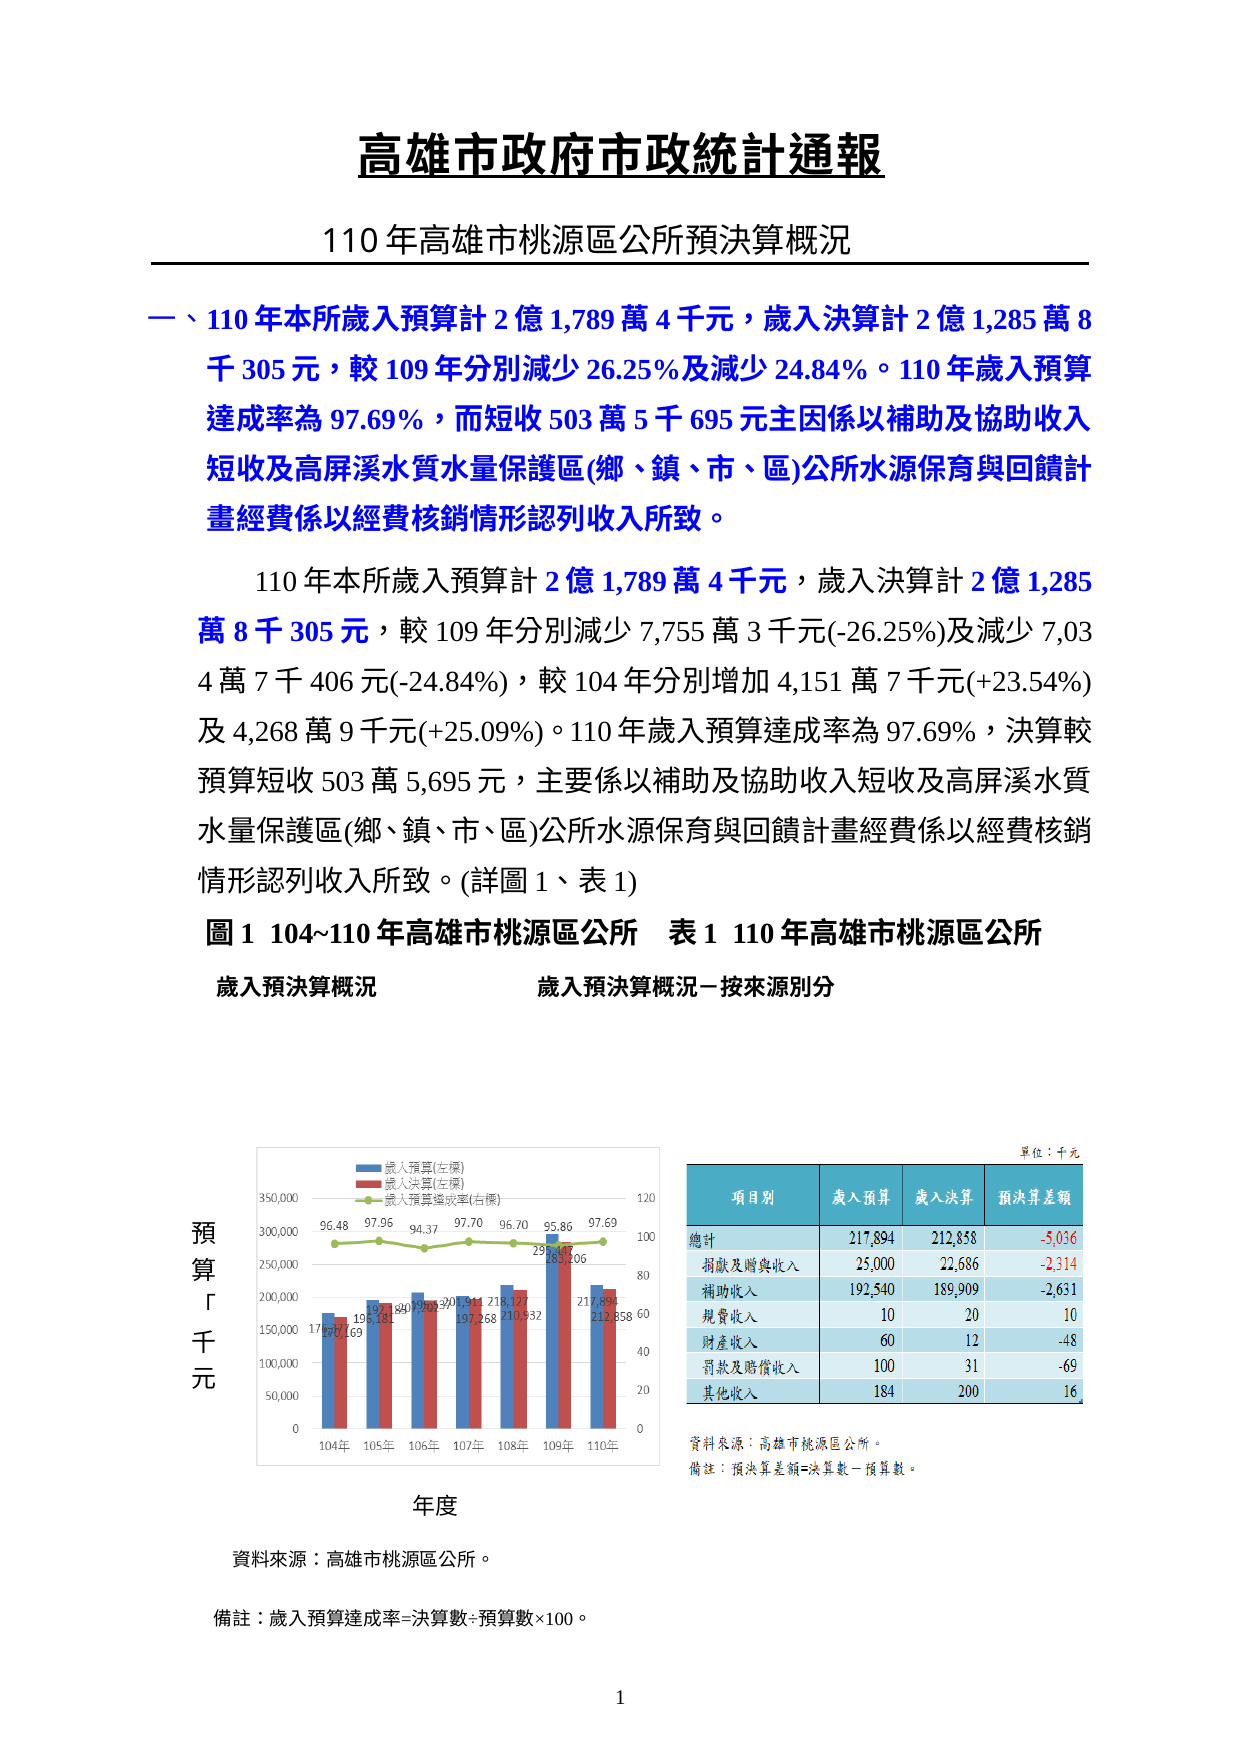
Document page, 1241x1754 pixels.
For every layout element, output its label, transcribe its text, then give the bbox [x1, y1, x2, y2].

picture [686, 1131, 1104, 1492]
text 圖1 104~110年高雄市桃源區公所 表1 110年高雄市桃源區公所 [148, 902, 1092, 954]
picture [256, 1147, 660, 1466]
text 資料來源：高雄市桃源區公所。 [148, 1543, 1092, 1573]
text 歲入預決算概況 歲入預決算概況－按來源別分 [148, 954, 1092, 1006]
text 年度 [413, 1488, 472, 1521]
text 110年本所歲入預算計2億1,789萬4千元，歲入決算計2億1,285萬8千305元，較109年分別減少7,755萬3千元(-26.25%)及減少7,034萬7千406元(-24.84%)，較104年分別增加4,151 萬7千元(+23.54%)及4,268萬9千元(+25.09%)。110年歲入預算達成率為97.69%，決算較預算短收503萬5,695元，主要係以補助及協助收入短收及高屏溪水質水量保護區(鄉、鎮、市、區)公所水源保育與回饋計畫經費係以經費核銷情形認列收入所致。(詳圖1、表1) [198, 552, 1092, 902]
text 預算「千元」 [191, 1214, 229, 1409]
text 一、110年本所歲入預算計2億1,789萬4千元，歲入決算計2億1,285萬8千305元，較109年分別減少26.25%及減少24.84%。110年歲入預算達成率為97.69%，而短收503萬5千695元主因係以補助及協助收入短收及高屏溪水質水量保護區(鄉、鎮、市、區)公所水源保育與回饋計畫經費係以經費核銷情形認列收入所致。 [148, 289, 1092, 539]
text 備註：歲入預算達成率=決算數÷預算數×100。 [148, 1585, 1092, 1635]
